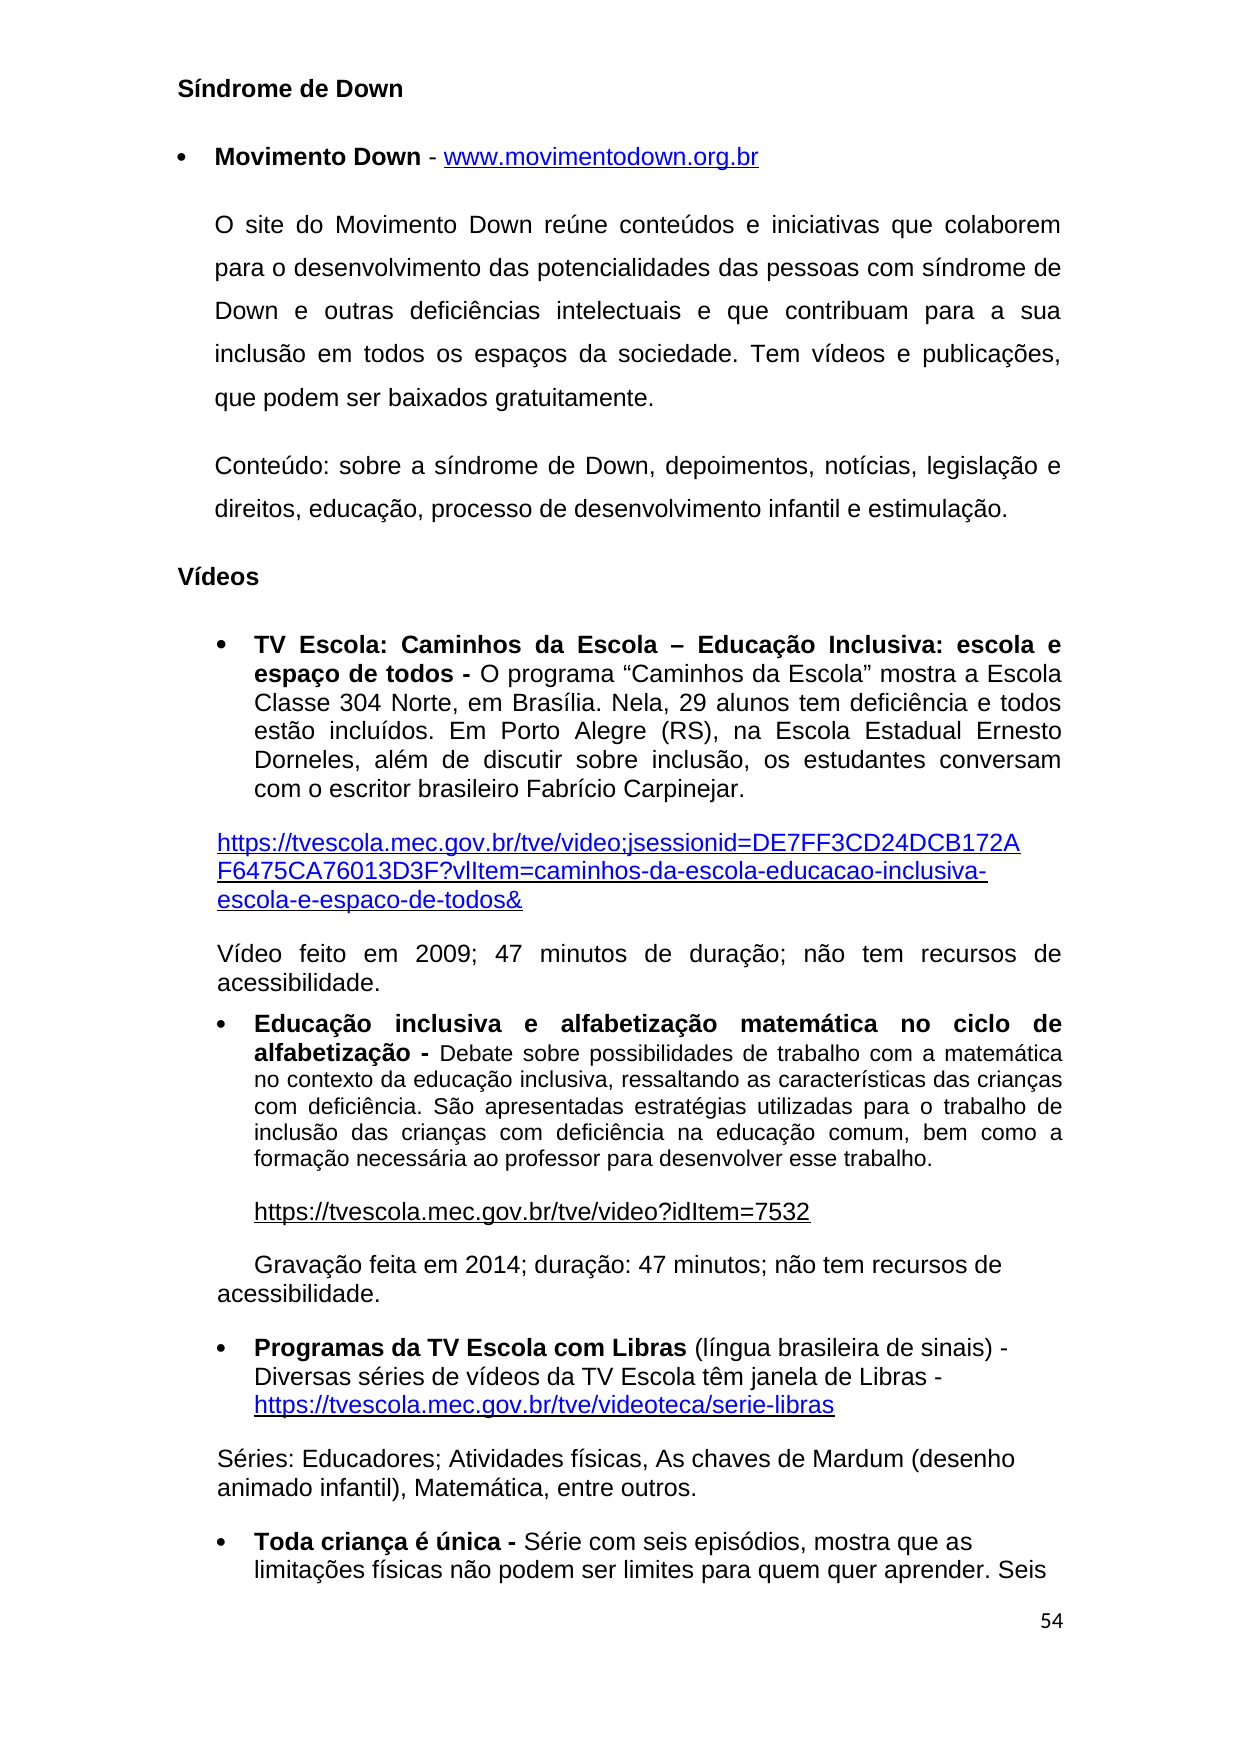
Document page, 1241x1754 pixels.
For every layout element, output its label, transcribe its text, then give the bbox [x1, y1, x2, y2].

text Vídeo feito em 2009; 47 minutos de duração; não tem recursos de acessibilidade. [217, 939, 1063, 996]
text O site do Movimento Down reúne conteúdos e iniciativas que colaborem para o desenvolvimento das potencialidades das pessoas com síndrome de Down e outras deficiências intelectuais e que contribuam para a sua inclusão em todos os espaços da sociedade. Tem vídeos e publicações, que podem ser baixados gratuitamente. [214, 210, 1063, 411]
text Gravação feita em 2014; duração: 47 minutos; não tem recursos de acessibilidade. [217, 1251, 1063, 1308]
list Educação inclusiva e alfabetização matemática no ciclo de alfabetização - Debate sobre possibilidades de trabalho com a matemática no contexto da educação inclusiva, ressaltando as características das crianças com deficiência. São apresentadas estratégias utilizadas para o trabalho de inclusão das crianças com deficiência na educação comum, bem como a formação necessária ao professor para desenvolver esse trabalho. [217, 1009, 1063, 1172]
text https://tvescola.mec.gov.br/tve/video;jsessionid=DE7FF3CD24DCB172A F6475CA76013D3F?vlItem=caminhos-da-escola-educacao-inclusiva-escola-e-espaco-de-todos& [217, 828, 1063, 914]
text https://tvescola.mec.gov.br/tve/video?idItem=7532 [217, 1197, 1063, 1226]
text Séries: Educadores; Atividades físicas, As chaves de Mardum (desenho animado infantil), Matemática, entre outros. [217, 1444, 1063, 1502]
text Conteúdo: sobre a síndrome de Down, depoimentos, notícias, legislação e direitos, educação, processo de desenvolvimento infantil e estimulação. [214, 451, 1063, 522]
list Movimento Down - www.movimentodown.org.br [177, 142, 1063, 171]
list Programas da TV Escola com Libras (língua brasileira de sinais) - Diversas séries de vídeos da TV Escola têm janela de Libras - https://tvescola.mec.gov.br/tve/videoteca/serie-libras [217, 1333, 1063, 1419]
text Vídeos [177, 562, 1063, 591]
list TV Escola: Caminhos da Escola – Educação Inclusiva: escola e espaço de todos - O programa “Caminhos da Escola” mostra a Escola Classe 304 Norte, em Brasília. Nela, 29 alunos tem deficiência e todos estão incluídos. Em Porto Alegre (RS), na Escola Estadual Ernesto Dorneles, além de discutir sobre inclusão, os estudantes conversam com o escritor brasileiro Fabrício Carpinejar. [217, 630, 1063, 803]
text Síndrome de Down [177, 74, 1063, 102]
list Toda criança é única - Série com seis episódios, mostra que as limitações físicas não podem ser limites para quem quer aprender. Seis [217, 1527, 1063, 1584]
